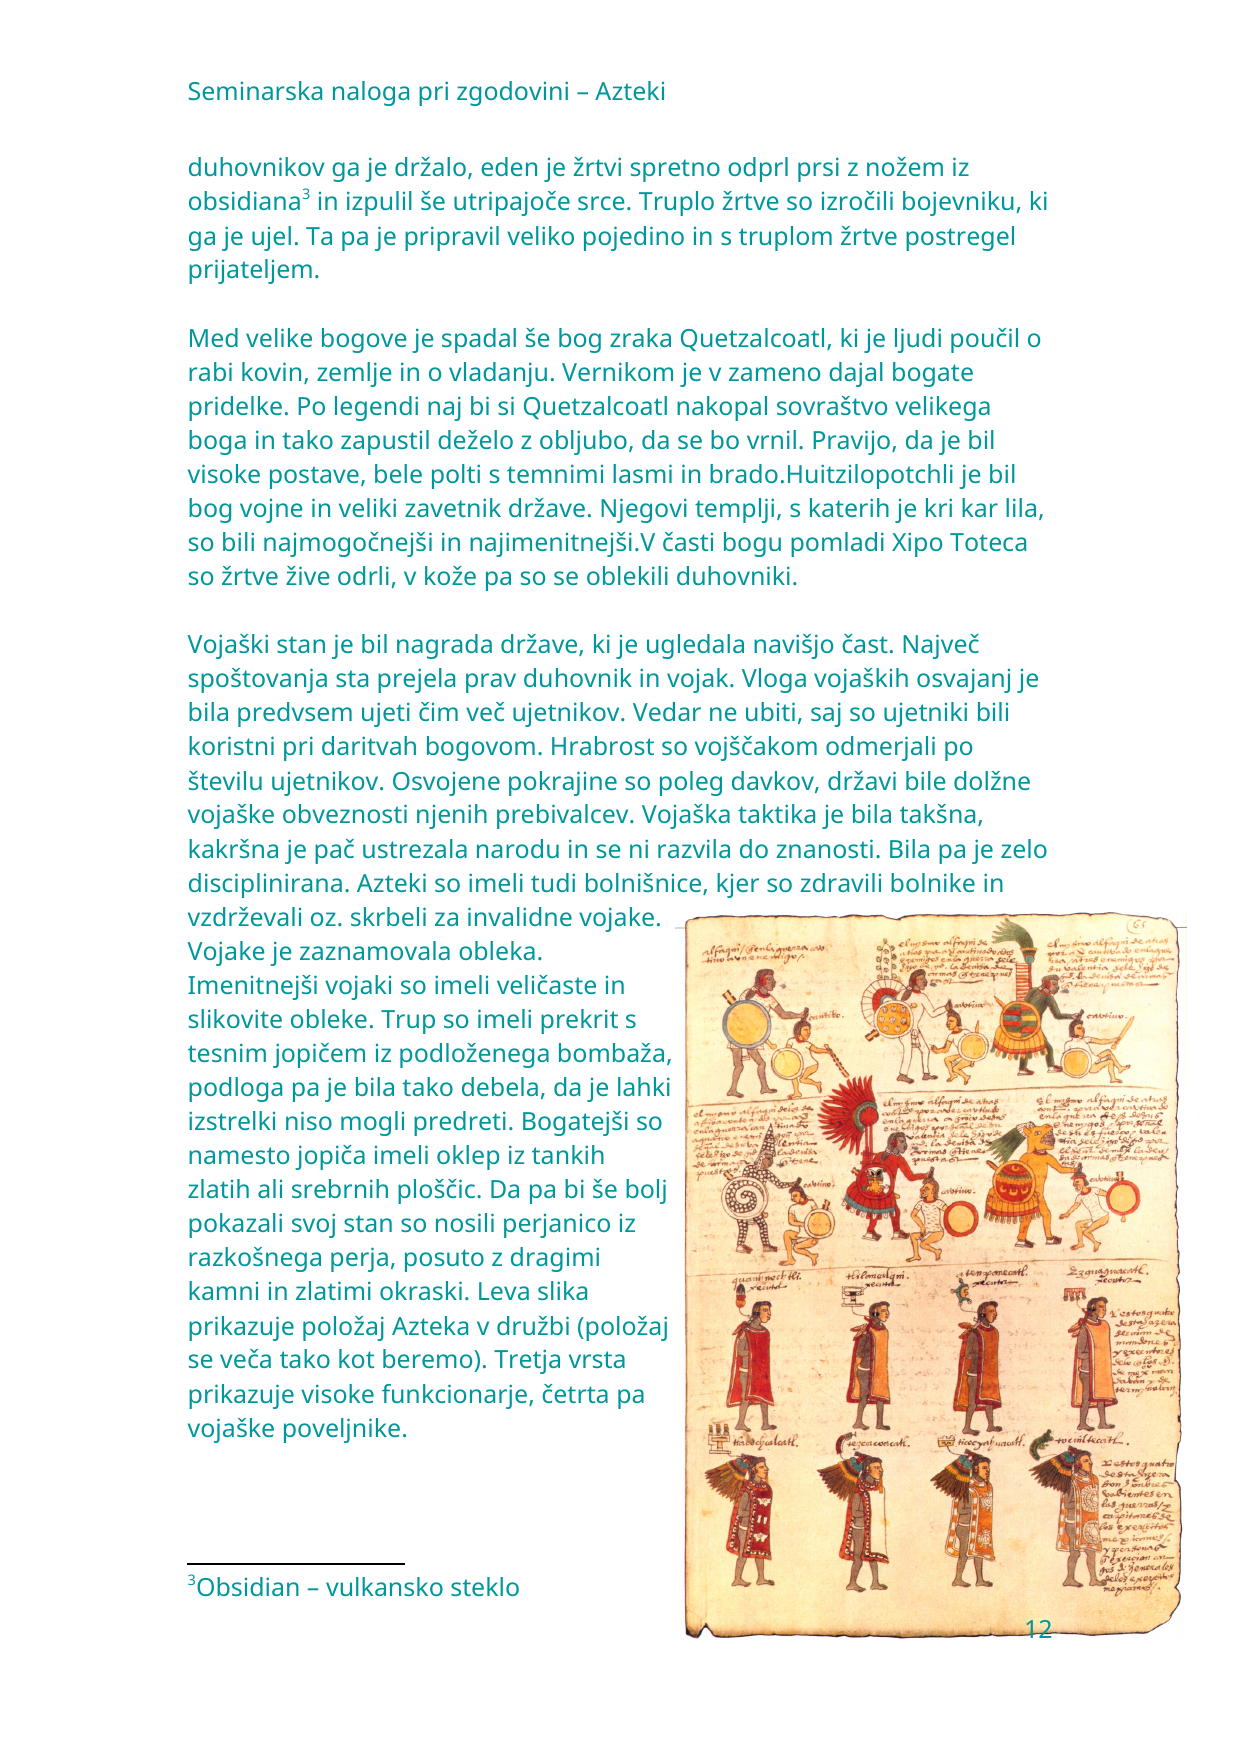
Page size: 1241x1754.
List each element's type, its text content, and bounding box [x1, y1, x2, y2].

text Vojaški stan je bil nagrada države, ki je ugledala navišjo čast. Največ spoštovanja sta prejela prav duhovnik in vojak. Vloga vojaških osvajanj je bila predvsem ujeti čim več ujetnikov. Vedar ne ubiti, saj so ujetniki bili koristni pri daritvah bogovom. Hrabrost so vojščakom odmerjali po številu ujetnikov. Osvojene pokrajine so poleg davkov, državi bile dolžne vojaške obveznosti njenih prebivalcev. Vojaška taktika je bila takšna, kakršna je pač ustrezala narodu in se ni razvila do znanosti. Bila pa je zelo disciplinirana. Azteki so imeli tudi bolnišnice, kjer so zdravili bolnike in vzdrževali oz. skrbeli za invalidne vojake. Vojake je zaznamovala obleka. Imenitnejši vojaki so imeli veličaste in slikovite obleke. Trup so imeli prekrit s tesnim jopičem iz podloženega bombaža, podloga pa je bila tako debela, da je lahki izstrelki niso mogli predreti. Bogatejši so namesto jopiča imeli oklep iz tankih zlatih ali srebrnih ploščic. Da pa bi še bolj pokazali svoj stan so nosili perjanico iz razkošnega perja, posuto z dragimi kamni in zlatimi okraski. Leva slika prikazuje položaj Azteka v družbi (položaj se veča tako kot beremo). Tretja vrsta prikazuje visoke funkcionarje, četrta pa vojaške poveljnike. [187, 627, 1053, 1444]
picture [675, 911, 1187, 1641]
text Obsidian – vulkansko steklo [187, 1570, 675, 1604]
text duhovnikov ga je držalo, eden je žrtvi spretno odprl prsi z nožem iz obsidiana in izpulil še utripajoče srce. Truplo žrtve so izročili bojevniku, ki ga je ujel. Ta pa je pripravil veliko pojedino in s truplom žrtve postregel prijateljem. [187, 150, 1053, 286]
text Med velike bogove je spadal še bog zraka Quetzalcoatl, ki je ljudi poučil o rabi kovin, zemlje in o vladanju. Vernikom je v zameno dajal bogate pridelke. Po legendi naj bi si Quetzalcoatl nakopal sovraštvo velikega boga in tako zapustil deželo z obljubo, da se bo vrnil. Pravijo, da je bil visoke postave, bele polti s temnimi lasmi in brado.Huitzilopotchli je bil bog vojne in veliki zavetnik države. Njegovi templji, s katerih je kri kar lila, so bili najmogočnejši in najimenitnejši.V časti bogu pomladi Xipo Toteca so žrtve žive odrli, v kože pa so se oblekili duhovniki. [187, 320, 1053, 593]
